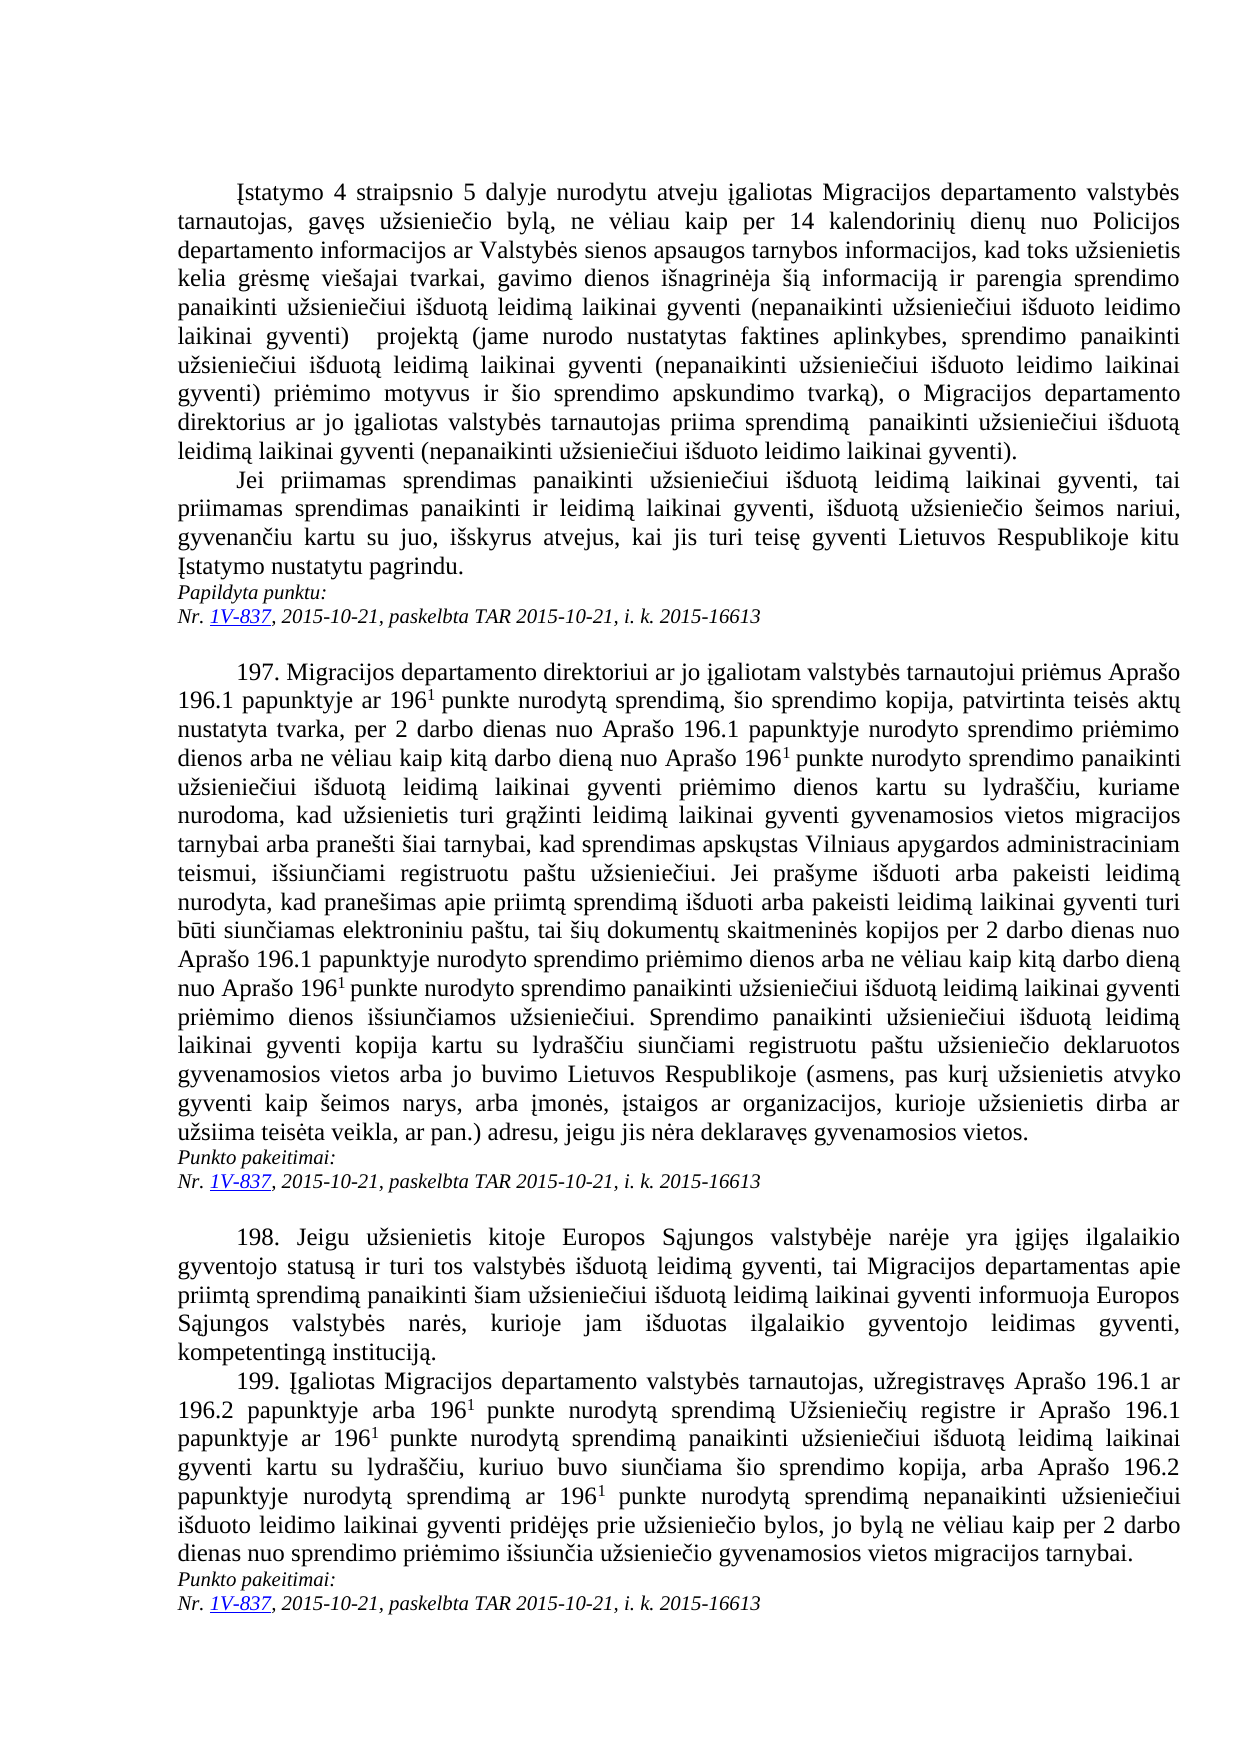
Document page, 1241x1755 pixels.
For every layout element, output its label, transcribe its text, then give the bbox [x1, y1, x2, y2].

text Nr. 1V-837, 2015-10-21, paskelbta TAR 2015-10-21, i. k. 2015-16613 [177, 604, 1181, 628]
text Punkto pakeitimai: [177, 1145, 1181, 1169]
text 197. Migracijos departamento direktoriui ar jo įgaliotam valstybės tarnautojui priėmus Aprašo 196.1 papunktyje ar 1961 punkte nurodytą sprendimą, šio sprendimo kopija, patvirtinta teisės aktų nustatyta tvarka, per 2 darbo dienas nuo Aprašo 196.1 papunktyje nurodyto sprendimo priėmimo dienos arba ne vėliau kaip kitą darbo dieną nuo Aprašo 1961 punkte nurodyto sprendimo panaikinti užsieniečiui išduotą leidimą laikinai gyventi priėmimo dienos kartu su lydraščiu, kuriame nurodoma, kad užsienietis turi grąžinti leidimą laikinai gyventi gyvenamosios vietos migracijos tarnybai arba pranešti šiai tarnybai, kad sprendimas apskųstas Vilniaus apygardos administraciniam teismui, išsiunčiami registruotu paštu užsieniečiui. Jei prašyme išduoti arba pakeisti leidimą nurodyta, kad pranešimas apie priimtą sprendimą išduoti arba pakeisti leidimą laikinai gyventi turi būti siunčiamas elektroniniu paštu, tai šių dokumentų skaitmeninės kopijos per 2 darbo dienas nuo Aprašo 196.1 papunktyje nurodyto sprendimo priėmimo dienos arba ne vėliau kaip kitą darbo dieną nuo Aprašo 1961 punkte nurodyto sprendimo panaikinti užsieniečiui išduotą leidimą laikinai gyventi priėmimo dienos išsiunčiamos užsieniečiui. Sprendimo panaikinti užsieniečiui išduotą leidimą laikinai gyventi kopija kartu su lydraščiu siunčiami registruotu paštu užsieniečio deklaruotos gyvenamosios vietos arba jo buvimo Lietuvos Respublikoje (asmens, pas kurį užsienietis atvyko gyventi kaip šeimos narys, arba įmonės, įstaigos ar organizacijos, kurioje užsienietis dirba ar užsiima teisėta veikla, ar pan.) adresu, jeigu jis nėra deklaravęs gyvenamosios vietos. [177, 657, 1181, 1145]
text 199. Įgaliotas Migracijos departamento valstybės tarnautojas, užregistravęs Aprašo 196.1 ar 196.2 papunktyje arba 1961 punkte nurodytą sprendimą Užsieniečių registre ir Aprašo 196.1 papunktyje ar 1961 punkte nurodytą sprendimą panaikinti užsieniečiui išduotą leidimą laikinai gyventi kartu su lydraščiu, kuriuo buvo siunčiama šio sprendimo kopija, arba Aprašo 196.2 papunktyje nurodytą sprendimą ar 1961 punkte nurodytą sprendimą nepanaikinti užsieniečiui išduoto leidimo laikinai gyventi pridėjęs prie užsieniečio bylos, jo bylą ne vėliau kaip per 2 darbo dienas nuo sprendimo priėmimo išsiunčia užsieniečio gyvenamosios vietos migracijos tarnybai. [177, 1366, 1181, 1567]
text Įstatymo 4 straipsnio 5 dalyje nurodytu atveju įgaliotas Migracijos departamento valstybės tarnautojas, gavęs užsieniečio bylą, ne vėliau kaip per 14 kalendorinių dienų nuo Policijos departamento informacijos ar Valstybės sienos apsaugos tarnybos informacijos, kad toks užsienietis kelia grėsmę viešajai tvarkai, gavimo dienos išnagrinėja šią informaciją ir parengia sprendimo panaikinti užsieniečiui išduotą leidimą laikinai gyventi (nepanaikinti užsieniečiui išduoto leidimo laikinai gyventi) projektą (jame nurodo nustatytas faktines aplinkybes, sprendimo panaikinti užsieniečiui išduotą leidimą laikinai gyventi (nepanaikinti užsieniečiui išduoto leidimo laikinai gyventi) priėmimo motyvus ir šio sprendimo apskundimo tvarką), o Migracijos departamento direktorius ar jo įgaliotas valstybės tarnautojas priima sprendimą panaikinti užsieniečiui išduotą leidimą laikinai gyventi (nepanaikinti užsieniečiui išduoto leidimo laikinai gyventi). [177, 177, 1181, 465]
text Nr. 1V-837, 2015-10-21, paskelbta TAR 2015-10-21, i. k. 2015-16613 [177, 1591, 1181, 1615]
text Punkto pakeitimai: [177, 1567, 1181, 1591]
text Nr. 1V-837, 2015-10-21, paskelbta TAR 2015-10-21, i. k. 2015-16613 [177, 1169, 1181, 1193]
text Papildyta punktu: [177, 580, 1181, 604]
text 198. Jeigu užsienietis kitoje Europos Sąjungos valstybėje narėje yra įgijęs ilgalaikio gyventojo statusą ir turi tos valstybės išduotą leidimą gyventi, tai Migracijos departamentas apie priimtą sprendimą panaikinti šiam užsieniečiui išduotą leidimą laikinai gyventi informuoja Europos Sąjungos valstybės narės, kurioje jam išduotas ilgalaikio gyventojo leidimas gyventi, kompetentingą instituciją. [177, 1222, 1181, 1366]
text Jei priimamas sprendimas panaikinti užsieniečiui išduotą leidimą laikinai gyventi, tai priimamas sprendimas panaikinti ir leidimą laikinai gyventi, išduotą užsieniečio šeimos nariui, gyvenančiu kartu su juo, išskyrus atvejus, kai jis turi teisę gyventi Lietuvos Respublikoje kitu Įstatymo nustatytu pagrindu. [177, 465, 1181, 580]
